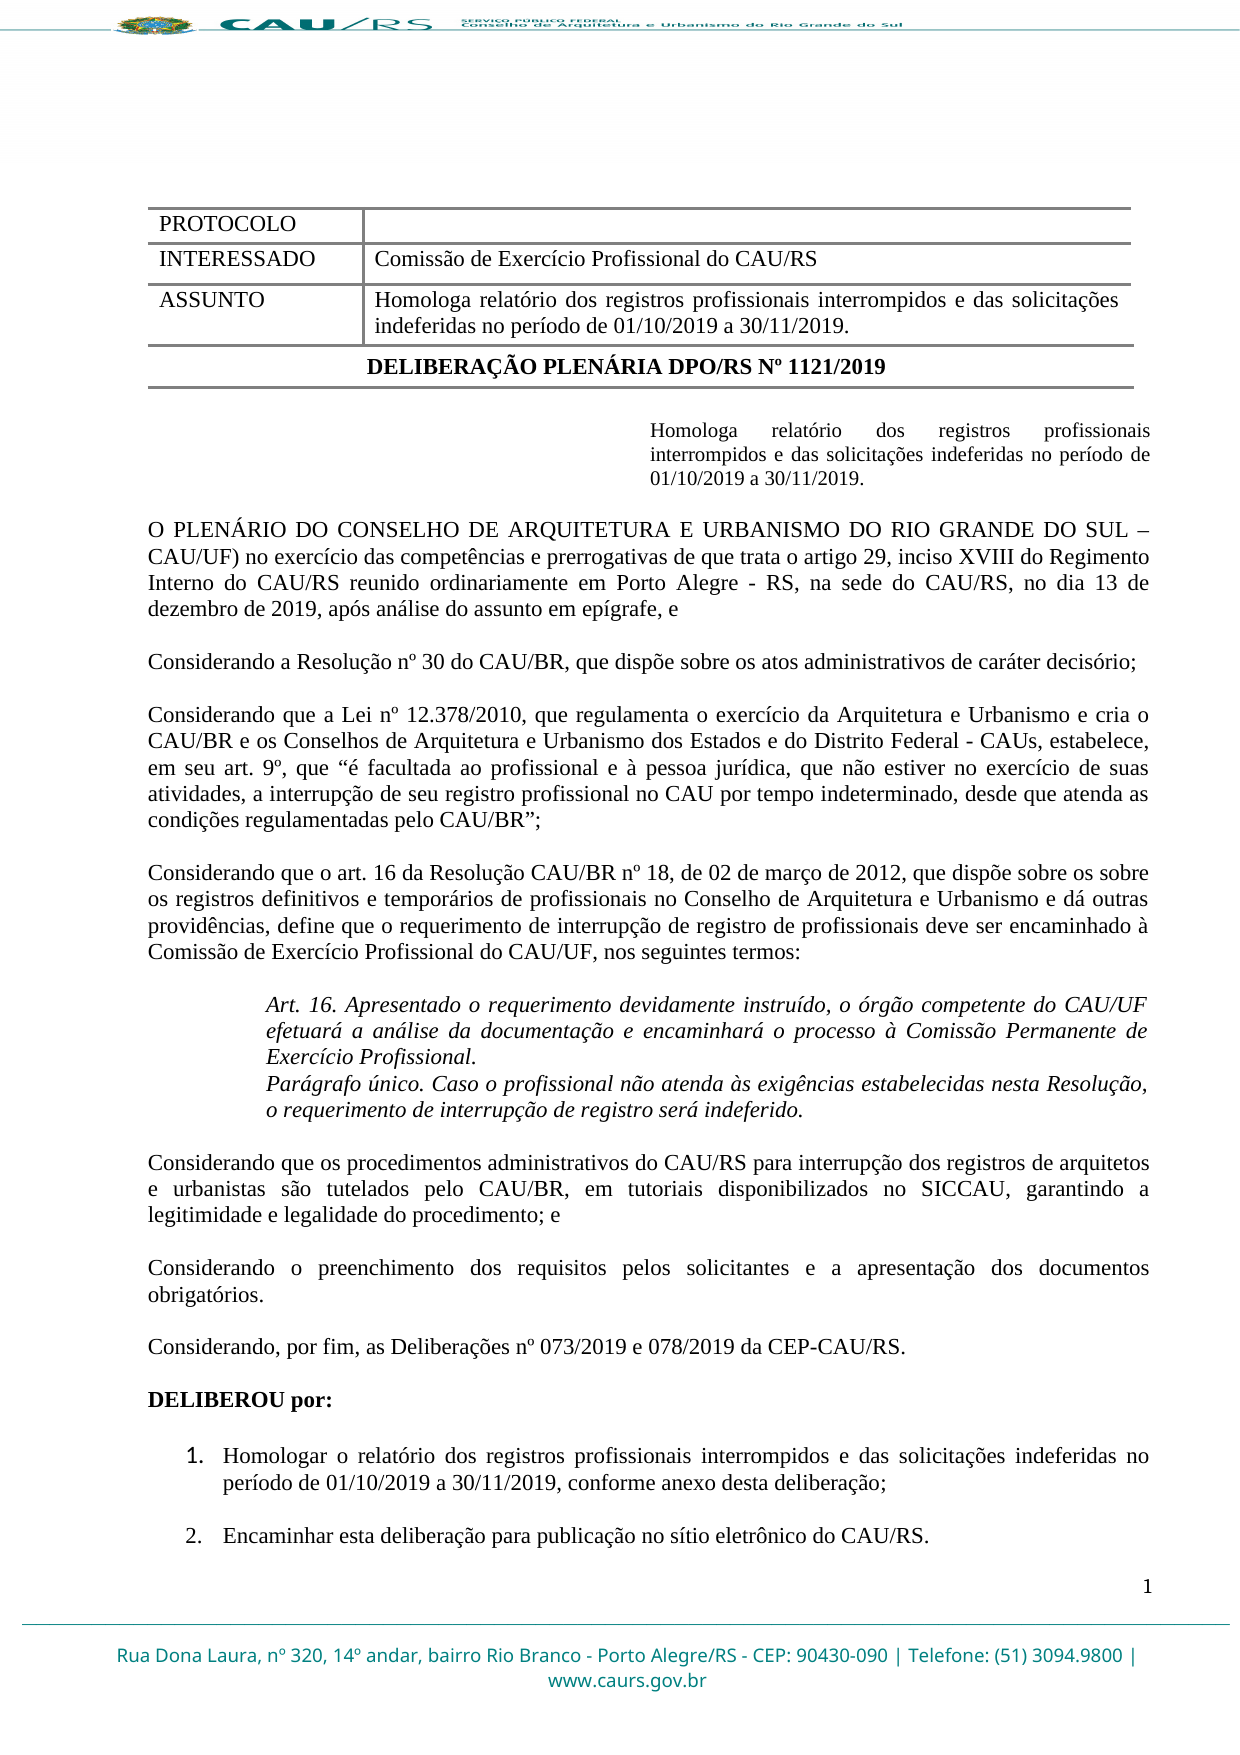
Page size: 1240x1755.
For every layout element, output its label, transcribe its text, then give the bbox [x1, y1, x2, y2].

table_cell DELIBERAÇÃO PLENÁRIA DPO/RS Nº 1121/2019 [148, 347, 1133, 386]
text DELIBEROU por: [148, 1386, 1063, 1412]
text Considerando que a Lei nº 12.378/2010, que regulamenta o exercício da Arquitetura e Urbanismo e cria o CAU/BR e os Conselhos de Arquitetura e Urbanismo dos Estados e do Distrito Federal - CAUs, estabelece, em seu art. 9º, que “é facultada ao profissional e à pessoa jurídica, que não estiver no exercício de suas atividades, a interrupção de seu registro profissional no CAU por tempo indeterminado, desde que atenda as condições regulamentadas pelo CAU/BR”; [148, 701, 1151, 833]
text Considerando que o art. 16 da Resolução CAU/BR nº 18, de 02 de março de 2012, que dispõe sobre os sobre os registros definitivos e temporários de profissionais no Conselho de Arquitetura e Urbanismo e dá outras providências, define que o requerimento de interrupção de registro de profissionais deve ser encaminhado à Comissão de Exercício Profissional do CAU/UF, nos seguintes termos: [148, 859, 1151, 964]
text Considerando o preenchimento dos requisitos pelos solicitantes e a apresentação dos documentos obrigatórios. [148, 1254, 1151, 1307]
text O PLENÁRIO DO CONSELHO DE ARQUITETURA E URBANISMO DO RIO GRANDE DO SUL – CAU/UF) no exercício das competências e prerrogativas de que trata o artigo 29, inciso XVIII do Regimento Interno do CAU/RS reunido ordinariamente em Porto Alegre - RS, na sede do CAU/RS, no dia 13 de dezembro de 2019, após análise do assunto em epígrafe, e [148, 516, 1151, 622]
table_cell Homologa relatório dos registros profissionais interrompidos e das solicitações indeferidas no período de 01/10/2019 a 30/11/2019. [365, 286, 1131, 343]
table_header [365, 210, 1131, 242]
text Art. 16. Apresentado o requerimento devidamente instruído, o órgão competente do CAU/UF efetuará a análise da documentação e encaminhará o processo à Comissão Permanente de Exercício Profissional. [266, 991, 1151, 1070]
text Considerando a Resolução nº 30 do CAU/BR, que dispõe sobre os atos administrativos de caráter decisório; [148, 648, 1151, 674]
list Homologar o relatório dos registros profissionais interrompidos e das solicitações indeferidas no período de 01/10/2019 a 30/11/2019, conforme anexo desta deliberação; [185, 1439, 1151, 1496]
text Parágrafo único. Caso o profissional não atenda às exigências estabelecidas nesta Resolução, o requerimento de interrupção de registro será indeferido. [266, 1070, 1151, 1122]
text Homologa relatório dos registros profissionais interrompidos e das solicitações indeferidas no período de 01/10/2019 a 30/11/2019. [650, 418, 1151, 490]
table_cell Comissão de Exercício Profissional do CAU/RS [365, 245, 1131, 283]
table_cell ASSUNTO [148, 286, 362, 343]
table_cell INTERESSADO [148, 245, 362, 283]
text Considerando que os procedimentos administrativos do CAU/RS para interrupção dos registros de arquitetos e urbanistas são tutelados pelo CAU/BR, em tutoriais disponibilizados no SICCAU, garantindo a legitimidade e legalidade do procedimento; e [148, 1149, 1151, 1228]
list Encaminhar esta deliberação para publicação no sítio eletrônico do CAU/RS. [185, 1522, 1151, 1548]
table_header PROTOCOLO [148, 210, 362, 242]
text Considerando, por fim, as Deliberações nº 073/2019 e 078/2019 da CEP-CAU/RS. [148, 1333, 1151, 1360]
